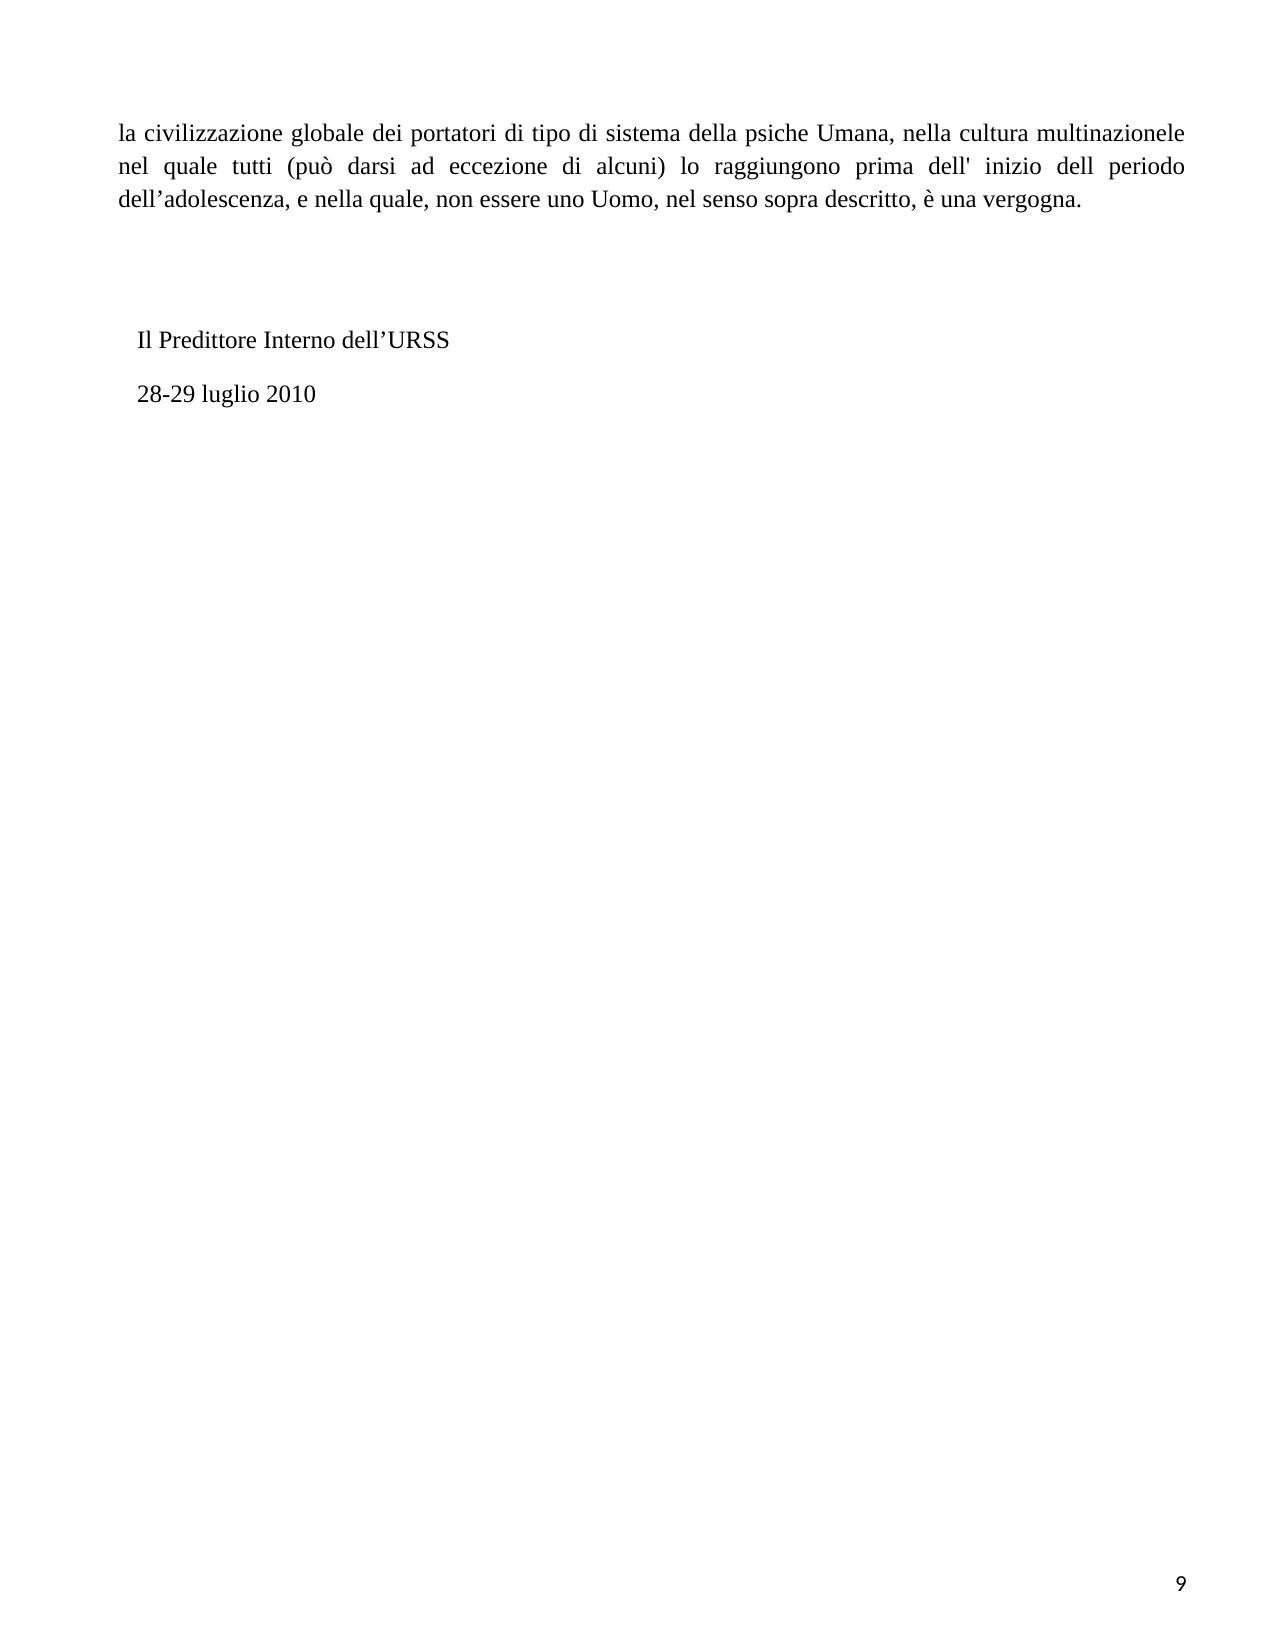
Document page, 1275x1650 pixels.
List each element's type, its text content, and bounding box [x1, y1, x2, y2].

text 28-29 luglio 2010 [118, 379, 1186, 407]
text Il Predittore Interno dell’URSS [118, 325, 1186, 354]
text la civilizzazione globale dei portatori di tipo di sistema della psiche Umana, nella cultura multinazionele nel quale tutti (può darsi ad eccezione di alcuni) lo raggiungono prima dell' inizio dell periodo dell’adolescenza, e nella quale, non essere uno Uomo, nel senso sopra descritto, è una vergogna. [118, 118, 1186, 213]
